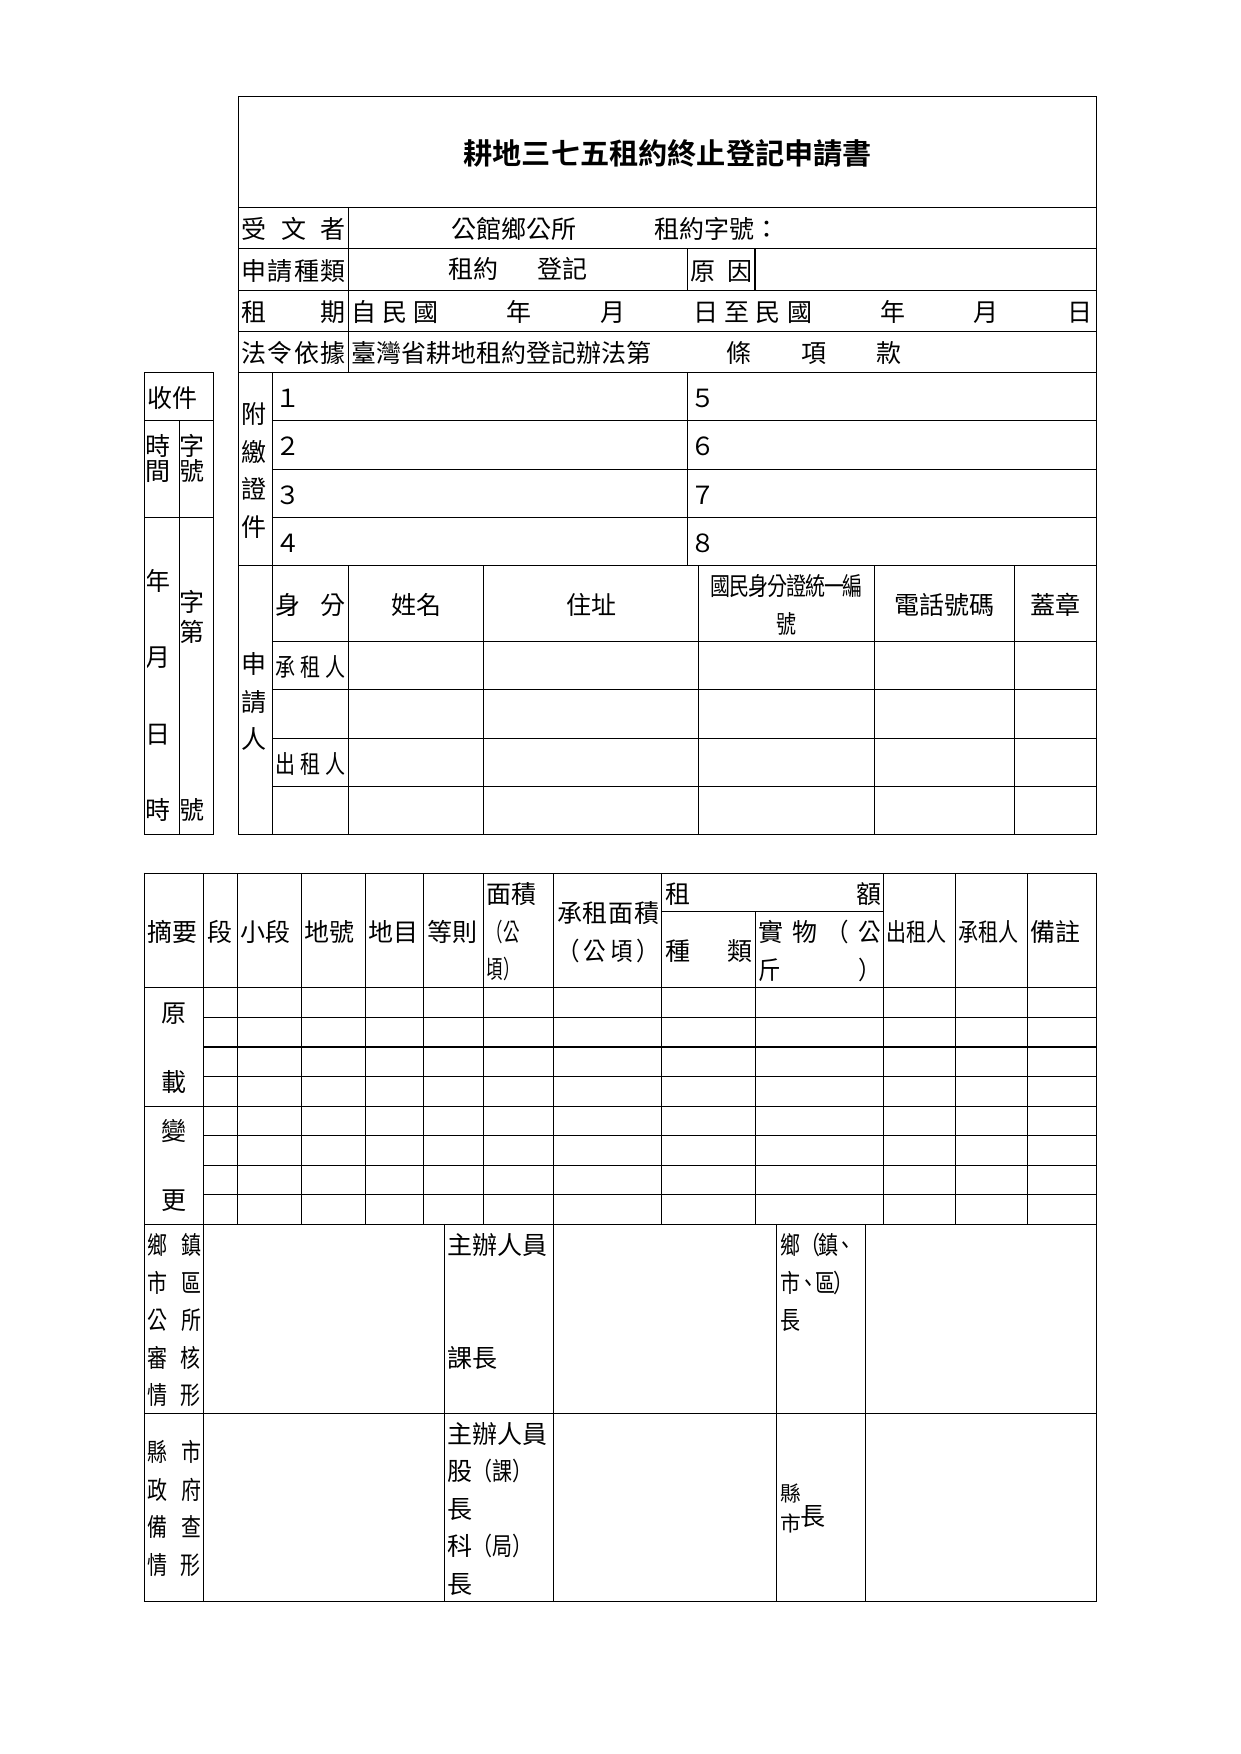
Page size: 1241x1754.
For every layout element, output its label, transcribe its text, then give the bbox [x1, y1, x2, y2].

table_cell [1028, 1195, 1096, 1224]
table_cell 原因 [688, 249, 754, 289]
table_cell 自民國 年 月 日至民國 年 月 日 [349, 291, 1096, 331]
table_cell [756, 1166, 883, 1194]
table_cell [214, 469, 238, 517]
table_cell [484, 1107, 553, 1135]
table_cell [144, 331, 214, 372]
table_cell [204, 988, 237, 1017]
table_cell [238, 1048, 301, 1076]
table_cell [484, 988, 553, 1017]
table_cell ８ [688, 518, 1096, 565]
table_cell 種類 [662, 912, 755, 987]
table_cell 時間 [145, 421, 179, 517]
table_cell [424, 1018, 483, 1046]
table_cell [554, 1414, 776, 1601]
table_cell [144, 172, 214, 207]
table_cell [956, 1018, 1027, 1046]
table_cell [554, 1018, 661, 1046]
table_cell 主辦人員 課長 [445, 1225, 553, 1412]
table_cell [349, 642, 483, 689]
table_cell ３ [273, 470, 687, 517]
table_cell [144, 290, 214, 331]
table_cell [484, 690, 698, 738]
table_cell [238, 1195, 301, 1224]
table_cell [204, 1195, 237, 1224]
table_cell [699, 787, 874, 834]
table_cell [1015, 642, 1096, 689]
table_cell [884, 1107, 955, 1135]
table_cell 住址 [484, 566, 698, 641]
table_cell [214, 172, 238, 207]
table_cell [554, 1107, 661, 1135]
table_cell [238, 1018, 301, 1046]
table_cell [662, 1048, 755, 1076]
table_cell [204, 1048, 237, 1076]
table_cell [884, 988, 955, 1017]
table_cell 蓋章 [1015, 566, 1096, 641]
table_cell 原載 [145, 988, 203, 1106]
table_cell [884, 1077, 955, 1106]
table_cell [302, 1077, 365, 1106]
table_cell [484, 642, 698, 689]
table_cell [756, 249, 1096, 289]
table_cell [1028, 1077, 1096, 1106]
table_cell 變更 [145, 1107, 203, 1224]
table_cell [238, 1136, 301, 1165]
table_cell 字第 號 [180, 518, 213, 834]
table_cell [484, 739, 698, 786]
table_cell [699, 739, 874, 786]
table_header 備註 [1028, 874, 1096, 987]
table_header 地目 [366, 874, 423, 987]
table_header 承租人 [956, 874, 1027, 987]
table_cell ７ [688, 470, 1096, 517]
table_header 面積 （公頃） [484, 874, 553, 987]
table_cell 臺灣省耕地租約登記辦法第 條 項 款 [349, 332, 1096, 372]
table_cell [273, 690, 348, 738]
table_cell [424, 1077, 483, 1106]
table_cell [1028, 1136, 1096, 1165]
table_cell [204, 1077, 237, 1106]
table_header 摘要 [145, 874, 203, 987]
table_cell [956, 1166, 1027, 1194]
table_cell [424, 1107, 483, 1135]
table_cell [875, 642, 1014, 689]
table_cell [662, 1195, 755, 1224]
table_cell [424, 1136, 483, 1165]
table_cell [204, 1018, 237, 1046]
table_cell [484, 1018, 553, 1046]
table_cell [366, 988, 423, 1017]
table_header 耕地三七五租約終止登記申請書 [239, 97, 1096, 207]
table_header 地號 [302, 874, 365, 987]
table_cell [756, 1195, 883, 1224]
table_cell 公館鄉公所 租約字號： [349, 208, 1096, 248]
table_cell [756, 1048, 883, 1076]
table_cell [366, 1195, 423, 1224]
table_cell [349, 739, 483, 786]
table_cell [302, 1018, 365, 1046]
table_cell [214, 207, 238, 248]
table_cell [1028, 1107, 1096, 1135]
table_cell [144, 131, 214, 172]
table_cell [756, 1136, 883, 1165]
table_cell 收件 [145, 373, 213, 420]
table_cell 鄉（鎮、市、區）長 [777, 1225, 865, 1412]
table_cell [662, 1107, 755, 1135]
table_cell [366, 1077, 423, 1106]
table_cell [484, 1077, 553, 1106]
table_cell [875, 739, 1014, 786]
table_cell [662, 1077, 755, 1106]
table_cell [302, 1107, 365, 1135]
table_cell [1028, 1166, 1096, 1194]
table_cell [366, 1166, 423, 1194]
table_cell ４ [273, 518, 687, 565]
table_cell [214, 738, 238, 786]
table_cell [554, 1166, 661, 1194]
table_cell [875, 787, 1014, 834]
table_cell [956, 988, 1027, 1017]
table_cell 字號 [180, 421, 213, 517]
table_cell [956, 1048, 1027, 1076]
table_cell [238, 1077, 301, 1106]
table_cell [956, 1077, 1027, 1106]
table_cell [424, 1048, 483, 1076]
table_cell [302, 1048, 365, 1076]
table_cell [1015, 690, 1096, 738]
table_cell 縣市長 [777, 1414, 865, 1601]
table_cell [366, 1018, 423, 1046]
table_cell 電話號碼 [875, 566, 1014, 641]
table_cell [866, 1225, 1096, 1412]
table_cell [424, 988, 483, 1017]
table_cell [884, 1166, 955, 1194]
table_cell [875, 690, 1014, 738]
table_header 段 [204, 874, 237, 987]
table_header 出租人 [884, 874, 955, 987]
table_header [144, 96, 214, 131]
table_cell [699, 642, 874, 689]
table_cell [554, 1048, 661, 1076]
table_cell [302, 1166, 365, 1194]
table_cell [424, 1195, 483, 1224]
table_cell [884, 1136, 955, 1165]
table_cell [956, 1136, 1027, 1165]
table_cell 法令依據 [239, 332, 348, 372]
table_cell [214, 131, 238, 172]
table_cell [349, 690, 483, 738]
table_cell 承租人 [273, 642, 348, 689]
table_cell 鄉鎮市區公所審核 情形 [145, 1225, 203, 1412]
table_cell 國民身分證統一編號 [699, 566, 874, 641]
table_cell [366, 1136, 423, 1165]
table_cell [273, 787, 348, 834]
table_cell 租約 登記 登記 [349, 249, 687, 289]
table_cell [214, 248, 238, 289]
table_cell [554, 1195, 661, 1224]
table_cell ６ [688, 421, 1096, 469]
table_cell [956, 1107, 1027, 1135]
table_cell [956, 1195, 1027, 1224]
table_header 承租面積 （公頃） [554, 874, 661, 987]
table_cell [214, 290, 238, 331]
table_cell [424, 1166, 483, 1194]
table_cell 姓名 [349, 566, 483, 641]
table_cell 縣市政府備查情形 [145, 1414, 203, 1601]
table_cell [484, 1048, 553, 1076]
table_cell [484, 1136, 553, 1165]
table_cell [884, 1048, 955, 1076]
table_cell [214, 331, 238, 372]
table_cell 實物（公斤） [756, 912, 883, 987]
table_header 小段 [238, 874, 301, 987]
table_cell [884, 1018, 955, 1046]
table_cell [554, 988, 661, 1017]
table_cell [214, 689, 238, 738]
table_cell [238, 988, 301, 1017]
table_cell 附繳證件 [239, 373, 272, 565]
table_header 等則 [424, 874, 483, 987]
table_cell [1028, 1048, 1096, 1076]
table_cell 受文者 [239, 208, 348, 248]
table_cell [662, 988, 755, 1017]
table_cell [884, 1195, 955, 1224]
table_cell [1015, 787, 1096, 834]
table_cell [214, 517, 238, 565]
table_cell [204, 1107, 237, 1135]
table_header 租額 [662, 874, 883, 911]
table_cell 年 月 日 時 [145, 518, 179, 834]
table_cell [214, 565, 238, 641]
table_cell [756, 1018, 883, 1046]
table_cell [366, 1107, 423, 1135]
table_cell [204, 1136, 237, 1165]
table_cell 主辦人員 股（課）長 科（局）長 [445, 1414, 553, 1601]
table_cell [662, 1018, 755, 1046]
table_cell 申請人 [239, 566, 272, 834]
table_cell [484, 787, 698, 834]
table_cell [554, 1077, 661, 1106]
table_cell １ [273, 373, 687, 420]
table_cell [554, 1136, 661, 1165]
table_cell [662, 1136, 755, 1165]
table_cell [1028, 988, 1096, 1017]
table_cell [866, 1414, 1096, 1601]
table_cell [302, 988, 365, 1017]
table_cell [662, 1166, 755, 1194]
table_cell [214, 641, 238, 689]
table_cell [366, 1048, 423, 1076]
table_cell [214, 786, 238, 834]
table_cell ５ [688, 373, 1096, 420]
table_cell [238, 1166, 301, 1194]
table_cell ２ [273, 421, 687, 469]
table_header [214, 96, 238, 131]
table_cell [756, 1077, 883, 1106]
table_cell [484, 1195, 553, 1224]
table_cell [204, 1225, 444, 1412]
table_cell [214, 372, 238, 420]
table_cell [349, 787, 483, 834]
table_cell [699, 690, 874, 738]
table_cell [756, 988, 883, 1017]
table_cell 租期 [239, 291, 348, 331]
table_cell [204, 1166, 237, 1194]
table_cell [214, 420, 238, 469]
table_cell [756, 1107, 883, 1135]
table_cell [302, 1195, 365, 1224]
table_cell [484, 1166, 553, 1194]
table_cell 身分 [273, 566, 348, 641]
table_cell 申請種類 [239, 249, 348, 289]
table_cell [554, 1225, 776, 1412]
table_cell [1028, 1018, 1096, 1046]
table_cell [1015, 739, 1096, 786]
table_cell [238, 1107, 301, 1135]
table_cell [144, 248, 214, 289]
table_cell [204, 1414, 444, 1601]
table_cell 出租人 [273, 739, 348, 786]
table_cell [144, 207, 214, 248]
table_cell [302, 1136, 365, 1165]
